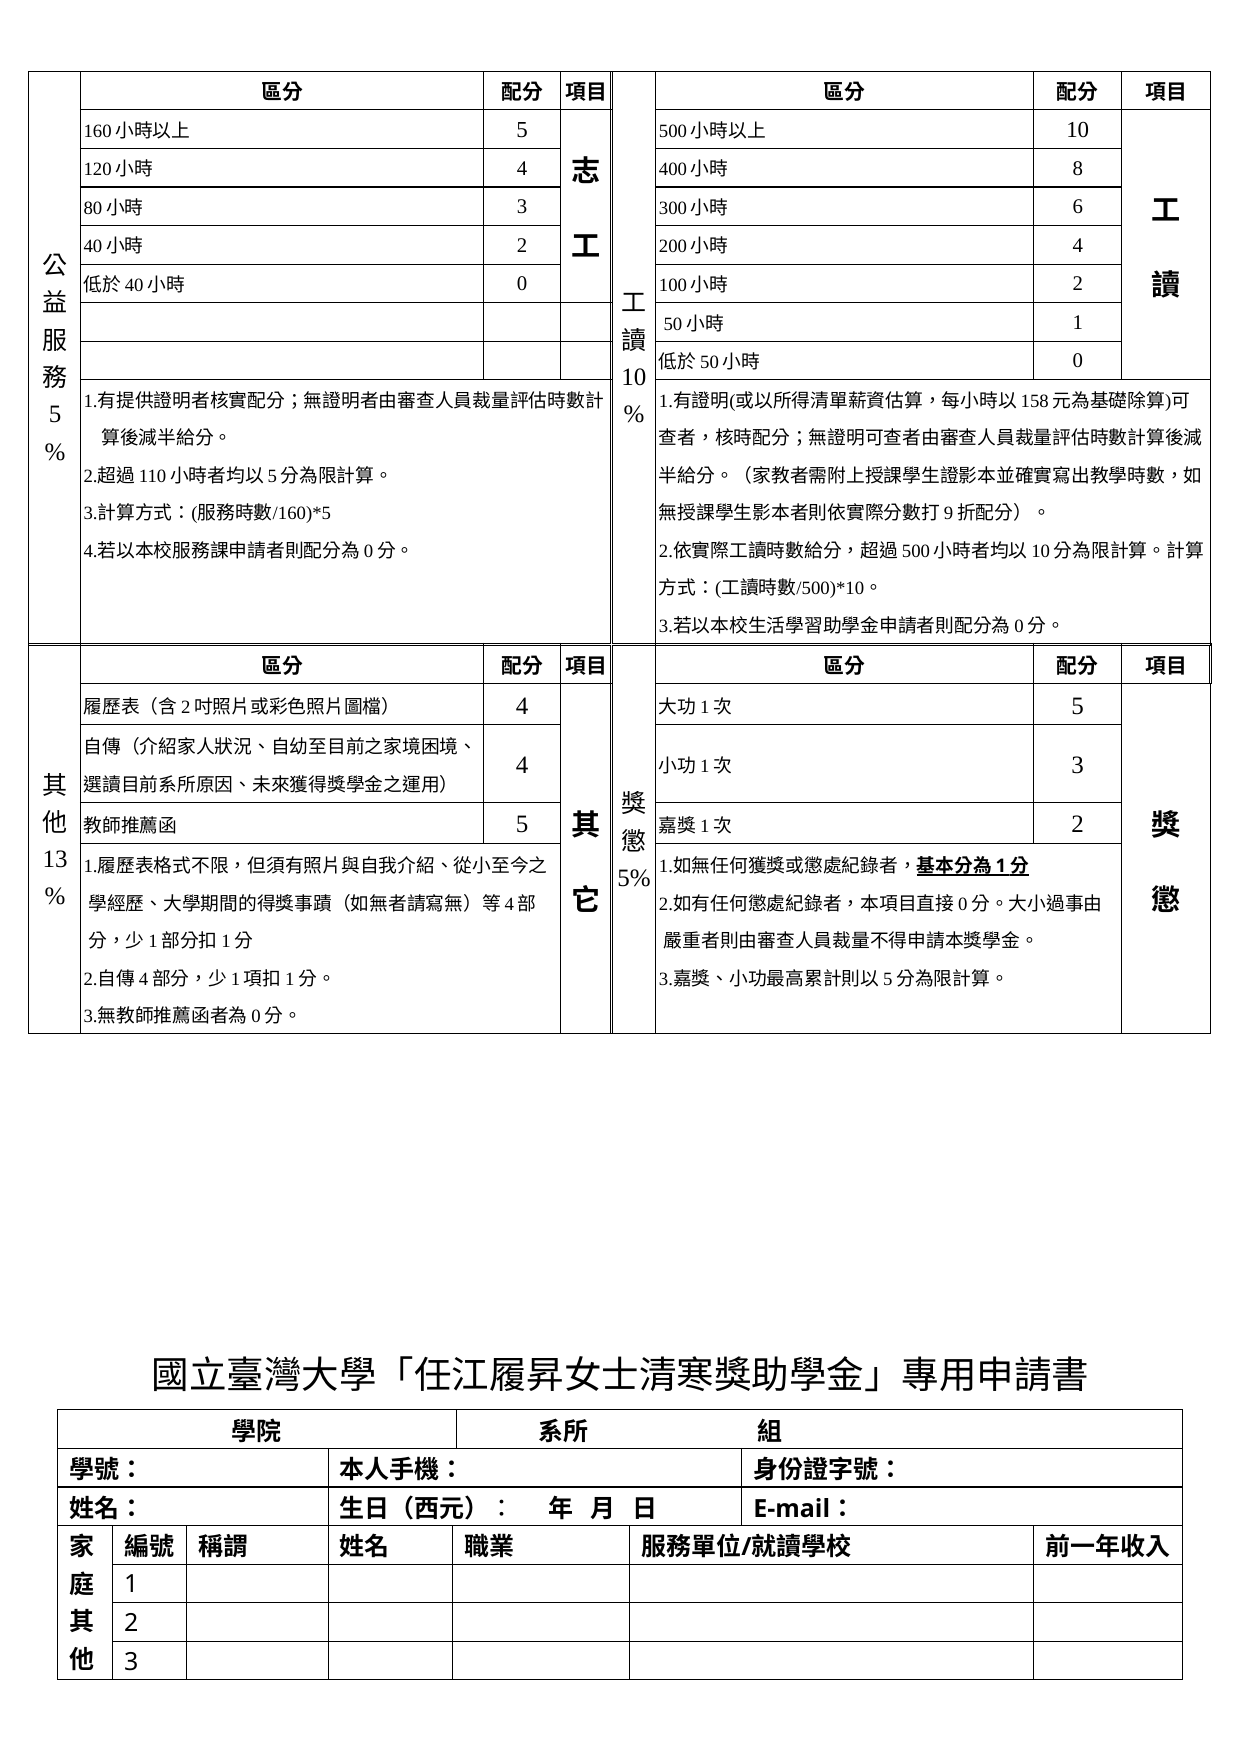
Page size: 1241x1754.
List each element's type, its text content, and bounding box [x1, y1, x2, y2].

table_cell 低於50小時 [656, 342, 1033, 379]
table_cell 120小時 [81, 149, 483, 186]
table_cell [453, 1603, 629, 1641]
table_cell 1 [113, 1565, 186, 1602]
table_cell 項目 [1122, 646, 1209, 683]
table_cell [187, 1603, 328, 1641]
table_cell 8 [1034, 149, 1121, 186]
table_cell 300小時 [656, 188, 1033, 225]
table_cell 身份證字號： [742, 1449, 1182, 1486]
table_cell 500小時以上 [656, 110, 1033, 148]
table_cell 160小時以上 [81, 110, 483, 148]
table_cell [630, 1642, 1033, 1679]
table_cell 5 [1034, 684, 1121, 724]
table_cell 3 [1034, 725, 1121, 802]
table_cell 嘉獎1次 [656, 803, 1033, 843]
table_cell 小功1次 [656, 725, 1033, 802]
table_cell 自傳（介紹家人狀況、自幼至目前之家境困境、 選讀目前系所原因、未來獲得獎學金之運用） [81, 725, 483, 802]
table_cell 家庭其他 [58, 1526, 112, 1679]
table_cell 公益服務 5 % [29, 72, 80, 643]
table_cell 配分 [484, 646, 560, 683]
table_cell 志 工 [561, 110, 610, 302]
table_cell [1034, 1642, 1182, 1679]
table_cell [561, 303, 610, 341]
table_cell 服務單位/就讀學校 [630, 1526, 1033, 1563]
table_cell 姓名： [58, 1488, 328, 1525]
table_cell 10 [1034, 110, 1121, 148]
table_cell [329, 1565, 452, 1602]
table_cell 姓名 [329, 1526, 452, 1563]
table_cell 2 [1034, 265, 1121, 302]
table_cell [453, 1642, 629, 1679]
table_cell [484, 342, 560, 379]
table_cell [81, 303, 483, 341]
table_cell 低於40小時 [81, 265, 483, 302]
table_cell 稱謂 [187, 1526, 328, 1563]
table_cell 80小時 [81, 188, 483, 225]
table_header 系所 組 [457, 1410, 1182, 1448]
table_cell 項目 [561, 646, 610, 683]
table_cell [1034, 1603, 1182, 1641]
table_header 學院 [58, 1410, 456, 1448]
table_cell 4 [1034, 226, 1121, 263]
table_cell 3 [484, 188, 560, 225]
table_cell 區分 [81, 72, 483, 109]
table_cell 前一年收入 [1034, 1526, 1182, 1563]
table_cell [1034, 1565, 1182, 1602]
table_cell [561, 342, 610, 379]
table_cell 6 [1034, 188, 1121, 225]
table_cell 職業 [453, 1526, 629, 1563]
table_cell 學號： [58, 1449, 328, 1486]
table_cell 3 [113, 1642, 186, 1679]
table_cell 5 [484, 803, 560, 843]
table_cell 1.有證明(或以所得清單薪資估算，每小時以158元為基礎除算)可查者，核時配分；無證明可查者由審查人員裁量評估時數計算後減半給分。（家教者需附上授課學生證影本並確實寫出教學時數，如無授課學生影本者則依實際分數打9折配分）。 2.依實際工讀時數給分，超過500小時者均以10分為限計算。計算方式：(工讀時數/500)*10。 3.若以本校生活學習助學金申請者則配分為0分。 [656, 380, 1210, 643]
table_cell [484, 303, 560, 341]
table_cell E-mail： [742, 1488, 1182, 1525]
table_cell 項目 [561, 72, 610, 109]
table_cell 400小時 [656, 149, 1033, 186]
table_cell 編號 [113, 1526, 186, 1563]
table_cell [187, 1565, 328, 1602]
table_cell [329, 1603, 452, 1641]
table_cell 區分 [656, 646, 1033, 683]
text 國立臺灣大學「任江履昇女士清寒獎助學金」專用申請書 [59, 1334, 1181, 1409]
table_cell 項目 [1122, 72, 1210, 109]
table_cell [81, 342, 483, 379]
table_cell 工讀10 % [613, 72, 655, 643]
table_cell 2 [1034, 803, 1121, 843]
table_cell 其他13 % [29, 646, 80, 1033]
table_cell 0 [1034, 342, 1121, 379]
table_cell 履歷表（含2吋照片或彩色照片圖檔） [81, 684, 483, 724]
table_cell 4 [484, 725, 560, 802]
table_cell 生日（西元）： 年 月 日 [329, 1488, 741, 1525]
table_cell 1 [1034, 303, 1121, 341]
table_cell 100小時 [656, 265, 1033, 302]
table_cell 50小時 [656, 303, 1033, 341]
table_cell 配分 [1034, 646, 1121, 683]
table_cell 4 [484, 684, 560, 724]
table_cell 其 它 [561, 684, 610, 1033]
table_cell 1.履歷表格式不限，但須有照片與自我介紹、從小至今之 學經歷、大學期間的得獎事蹟（如無者請寫無）等4部 分，少1部分扣1分 2.自傳4部分，少1項扣1分。 3.無教師推薦函者為0分。 [81, 844, 560, 1033]
table_cell [329, 1642, 452, 1679]
table_cell 區分 [656, 72, 1033, 109]
table_cell 獎懲5% [613, 646, 655, 1033]
table_cell 2 [113, 1603, 186, 1641]
table_cell 1.有提供證明者核實配分；無證明者由審查人員裁量評估時數計算後減半給分。 2.超過110小時者均以5分為限計算。 3.計算方式：(服務時數/160)*5 4.若以本校服務課申請者則配分為0分。 [81, 380, 610, 643]
table_cell [630, 1603, 1033, 1641]
table_cell 4 [484, 149, 560, 186]
table_cell 教師推薦函 [81, 803, 483, 843]
table_cell 獎 懲 [1122, 684, 1210, 1033]
table_cell 200小時 [656, 226, 1033, 263]
table_cell 大功1次 [656, 684, 1033, 724]
table_cell [187, 1642, 328, 1679]
table_cell [630, 1565, 1033, 1602]
table_cell [453, 1565, 629, 1602]
table_cell 0 [484, 265, 560, 302]
table_cell 工 讀 [1122, 110, 1210, 379]
table_cell 5 [484, 110, 560, 148]
table_cell 1.如無任何獲獎或懲處紀錄者，基本分為1分 2.如有任何懲處紀錄者，本項目直接0分。大小過事由 嚴重者則由審查人員裁量不得申請本獎學金。 3.嘉獎、小功最高累計則以5分為限計算。 [656, 844, 1121, 1033]
table_cell 區分 [81, 646, 483, 683]
table_cell 配分 [484, 72, 560, 109]
table_cell 2 [484, 226, 560, 263]
table_cell 40小時 [81, 226, 483, 263]
table_cell 配分 [1034, 72, 1121, 109]
table_cell 本人手機： [329, 1449, 741, 1486]
